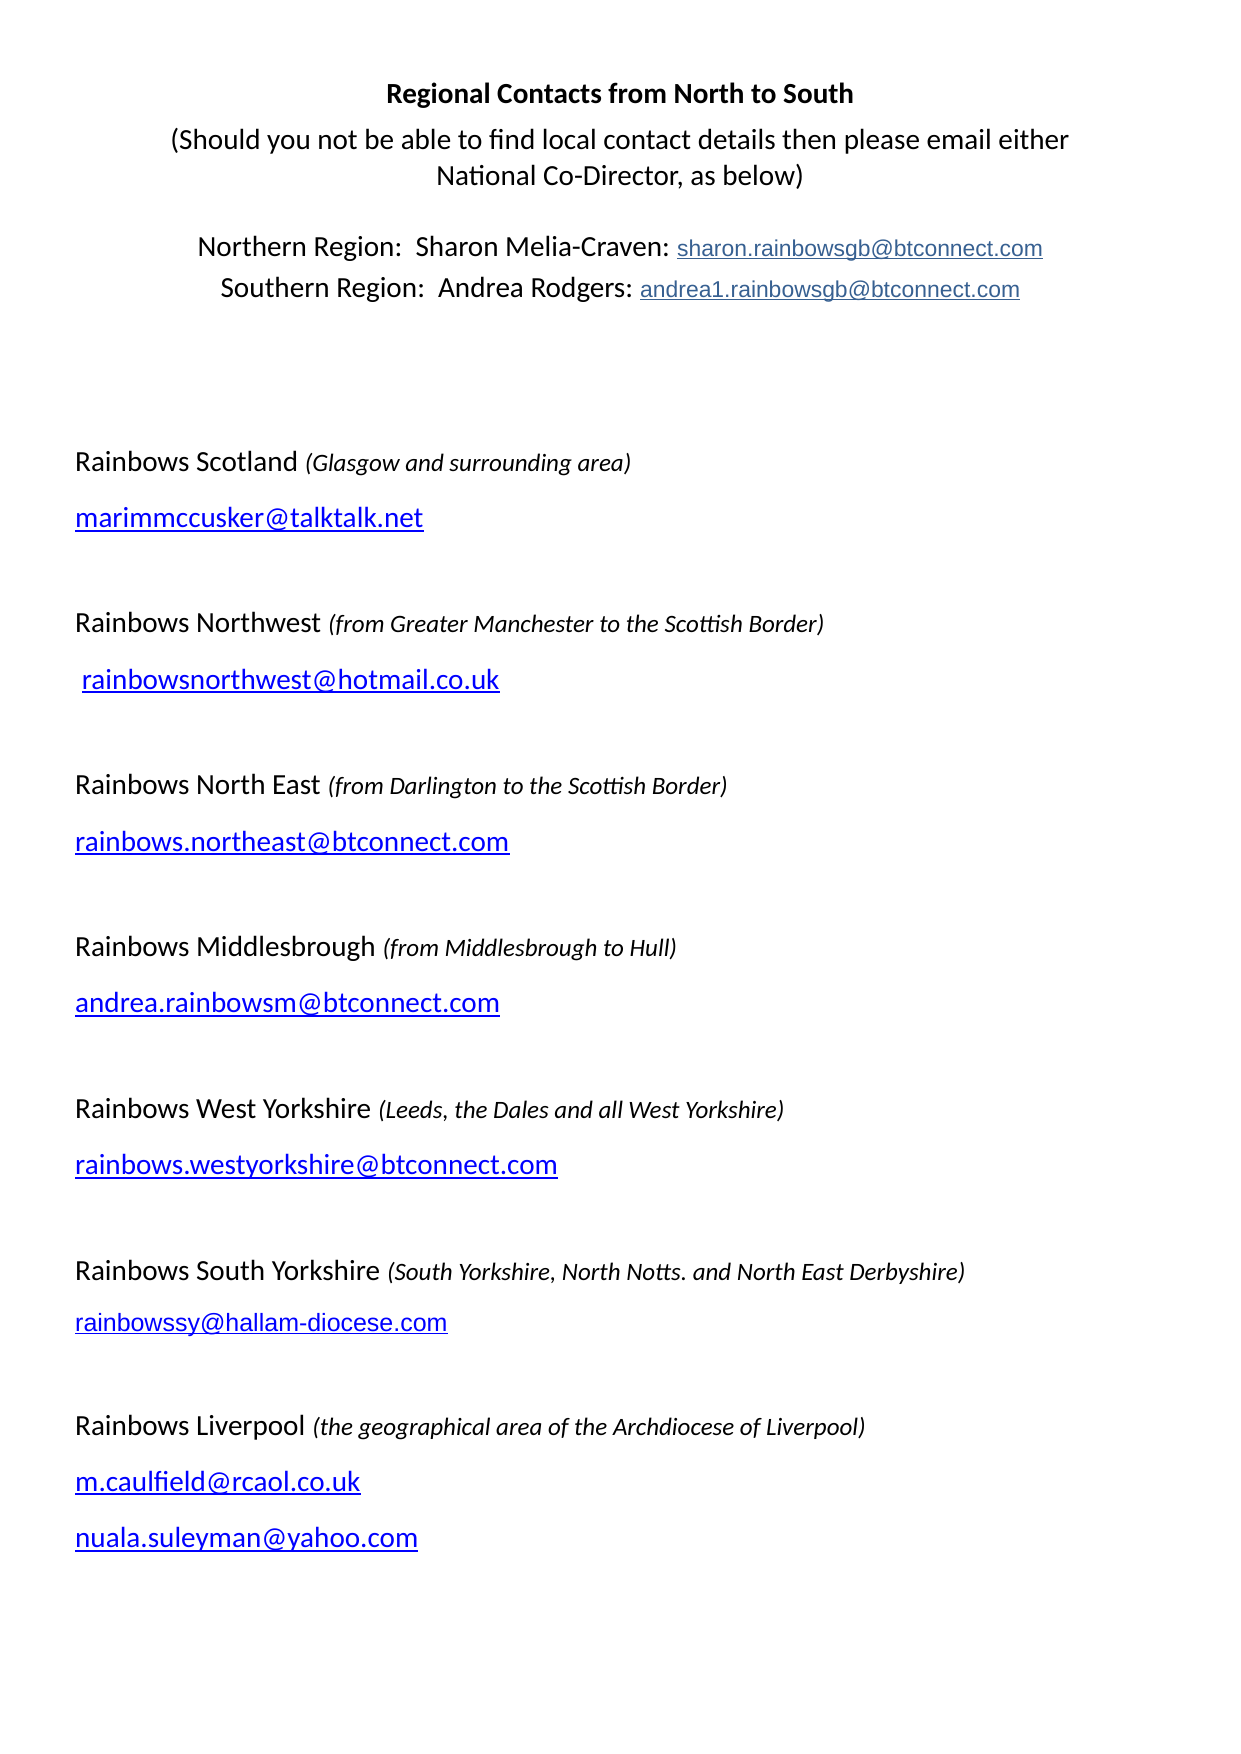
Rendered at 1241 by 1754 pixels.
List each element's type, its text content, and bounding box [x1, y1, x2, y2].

text rainbows.northeast@btconnect.com [75, 823, 1165, 858]
text m.caulfield@rcaol.co.uk [75, 1463, 1165, 1499]
text National Co-Director, as below) [75, 157, 1165, 192]
text Rainbows Northwest (from Greater Manchester to the Scottish Border) [75, 604, 1165, 640]
text rainbowssy@hallam-diocese.com [75, 1308, 1165, 1337]
text Northern Region: Sharon Melia-Craven: sharon.rainbowsgb@btconnect.com [75, 228, 1165, 263]
text Rainbows West Yorkshire (Leeds, the Dales and all West Yorkshire) [75, 1090, 1165, 1126]
text Regional Contacts from North to South [75, 75, 1165, 111]
text Rainbows Middlesbrough (from Middlesbrough to Hull) [75, 928, 1165, 964]
text rainbowsnorthwest@hotmail.co.uk [75, 661, 1165, 697]
text Rainbows Liverpool (the geographical area of the Archdiocese of Liverpool) [75, 1407, 1165, 1442]
text Southern Region: Andrea Rodgers: andrea1.rainbowsgb@btconnect.com [75, 269, 1165, 304]
text andrea.rainbowsm@btconnect.com [75, 984, 1165, 1020]
text Rainbows Scotland (Glasgow and surrounding area) [75, 443, 1165, 478]
text rainbows.westyorkshire@btconnect.com [75, 1146, 1165, 1182]
text Rainbows South Yorkshire (South Yorkshire, North Notts. and North East Derbyshire) [75, 1252, 1165, 1287]
text (Should you not be able to find local contact details then please email either [75, 121, 1165, 157]
text nuala.suleyman@yahoo.com [75, 1519, 1165, 1555]
text marimmccusker@talktalk.net [75, 499, 1165, 535]
text Rainbows North East (from Darlington to the Scottish Border) [75, 766, 1165, 802]
